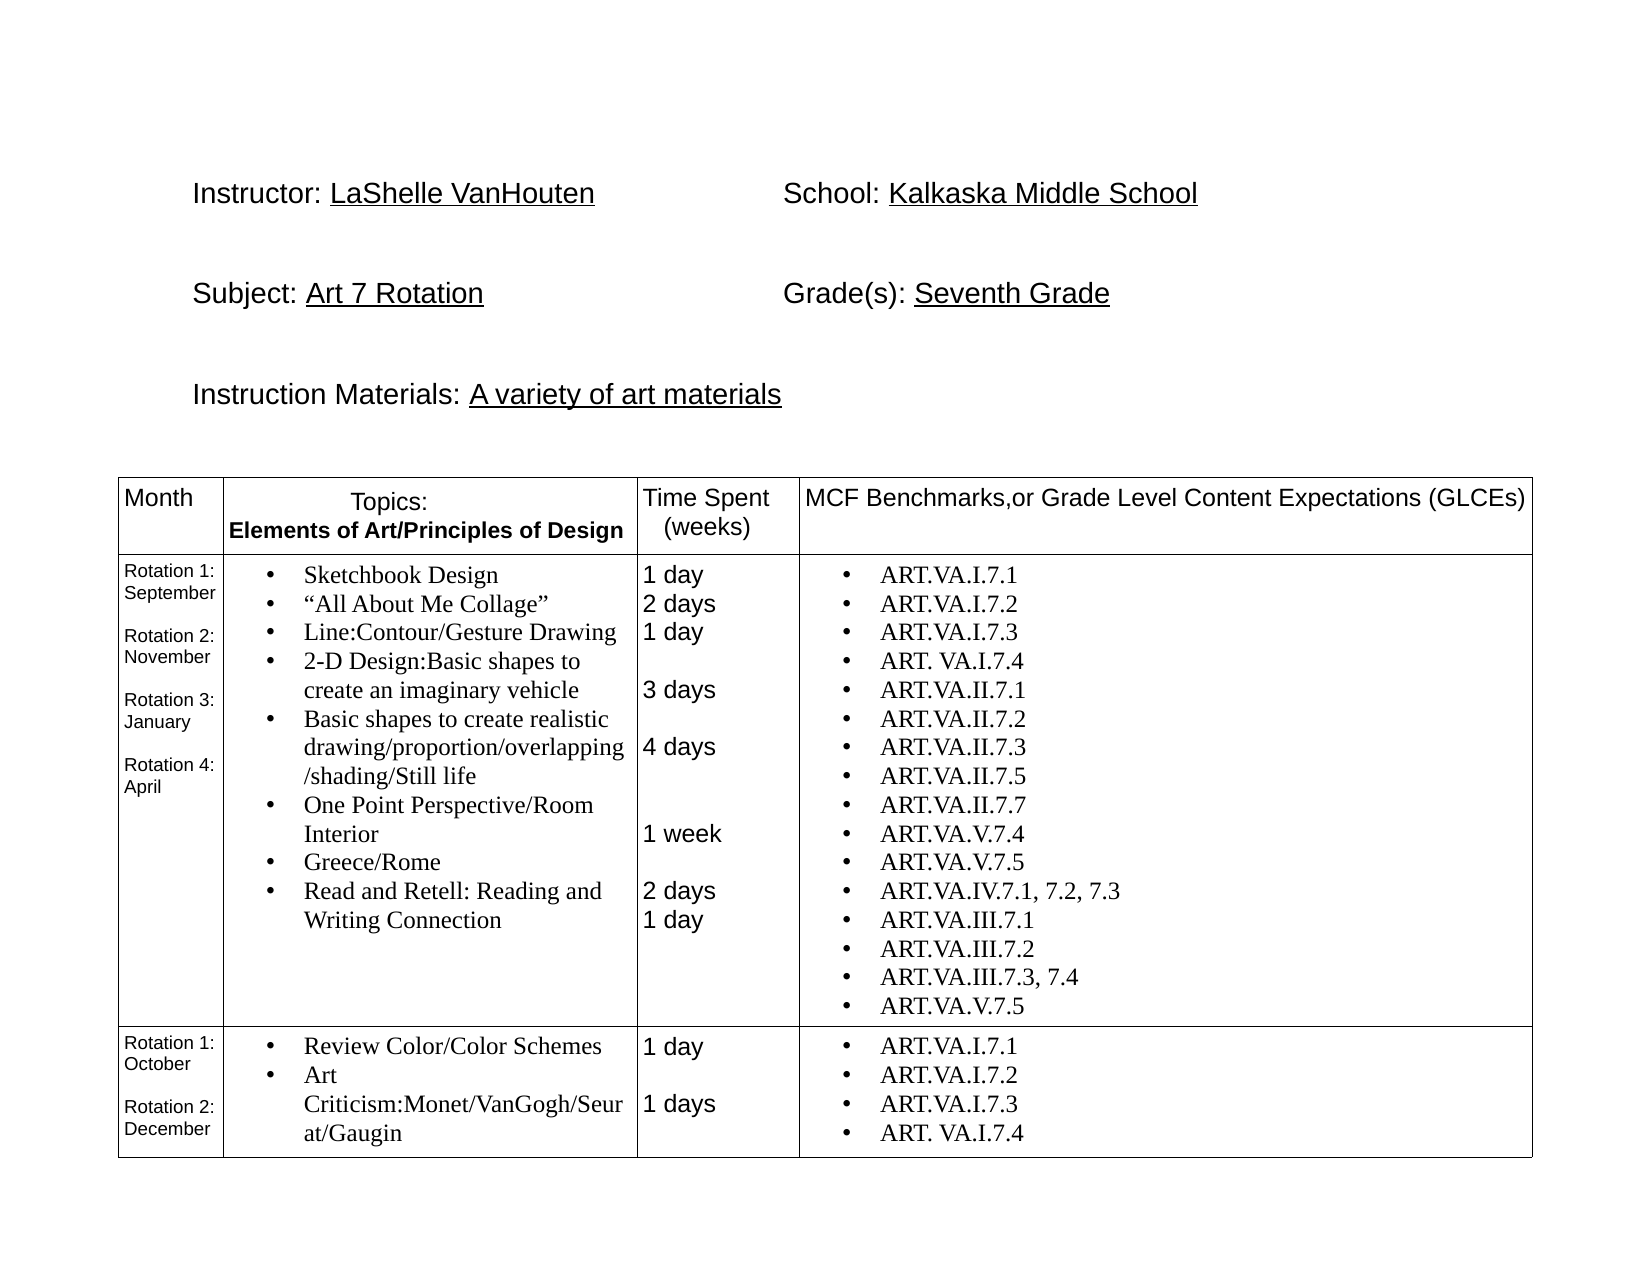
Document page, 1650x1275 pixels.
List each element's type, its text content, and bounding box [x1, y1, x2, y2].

table_cell ART.VA.I.7.1 ART.VA.I.7.2 ART.VA.I.7.3 ART. VA.I.7.4 ART.VA.II.7.1 ART.VA.II.7.2 ART.VA.II.7.3 ART.VA.II.7.5 ART.VA.II.7.7 ART.VA.V.7.4 ART.VA.V.7.5 ART.VA.IV.7.1, 7.2, 7.3 ART.VA.III.7.1 ART.VA.III.7.2 ART.VA.III.7.3, 7.4 ART.VA.V.7.5 [800, 1027, 1532, 1157]
table_cell Rotation 1: October Rotation 2: December [119, 1027, 223, 1157]
text Subject: Art 7 Rotation Grade(s): Seventh Grade [118, 276, 1532, 310]
text Instruction Materials: A variety of art materials [118, 377, 1532, 410]
table_header Month [119, 478, 223, 554]
table_cell Rotation 1: September Rotation 2: November Rotation 3: January Rotation 4: April [119, 555, 223, 1026]
table_cell Sketchbook Design “All About Me Collage” Line:Contour/Gesture Drawing 2-D Design:Basic shapes to create an imaginary vehicle Basic shapes to create realistic drawing/proportion/overlapping/shading/Still life One Point Perspective/Room Interior Greece/Rome Read and Retell: Reading and Writing Connection [224, 555, 637, 1026]
text Instructor: LaShelle VanHouten School: Kalkaska Middle School [118, 176, 1532, 209]
table_header MCF Benchmarks,or Grade Level Content Expectations (GLCEs) [800, 478, 1532, 554]
table_cell 1 day 2 days 1 day 3 days 4 days 1 week 2 days 1 day [638, 555, 799, 1026]
table_header Time Spent (weeks) [638, 478, 799, 554]
table_cell Review Color/Color Schemes Art Criticism:Monet/VanGogh/Seurat/Gaugin Watercolor Landscape/Expression Expressionism through Humor/Cartoon Strip Romare Bearden/Collage/mixed media/tissue paper Sculpture/Paper/Mixed Media/styrofoam Ceramics:Vessel,castle, box, mug, vase, fish, or bowl Africa Read and Retell: Reading and Writing Connection [224, 1027, 637, 1157]
table_cell ART.VA.I.7.1 ART.VA.I.7.2 ART.VA.I.7.3 ART. VA.I.7.4 ART.VA.II.7.1 ART.VA.II.7.2 ART.VA.II.7.3 ART.VA.II.7.5 ART.VA.II.7.7 ART.VA.V.7.4 ART.VA.V.7.5 ART.VA.IV.7.1, 7.2, 7.3 ART.VA.III.7.1 ART.VA.III.7.2 ART.VA.III.7.3, 7.4 ART.VA.V.7.5 [800, 555, 1532, 1026]
table_cell 1 day 1 days [638, 1027, 799, 1157]
table_header Topics: Elements of Art/Principles of Design [224, 478, 637, 554]
